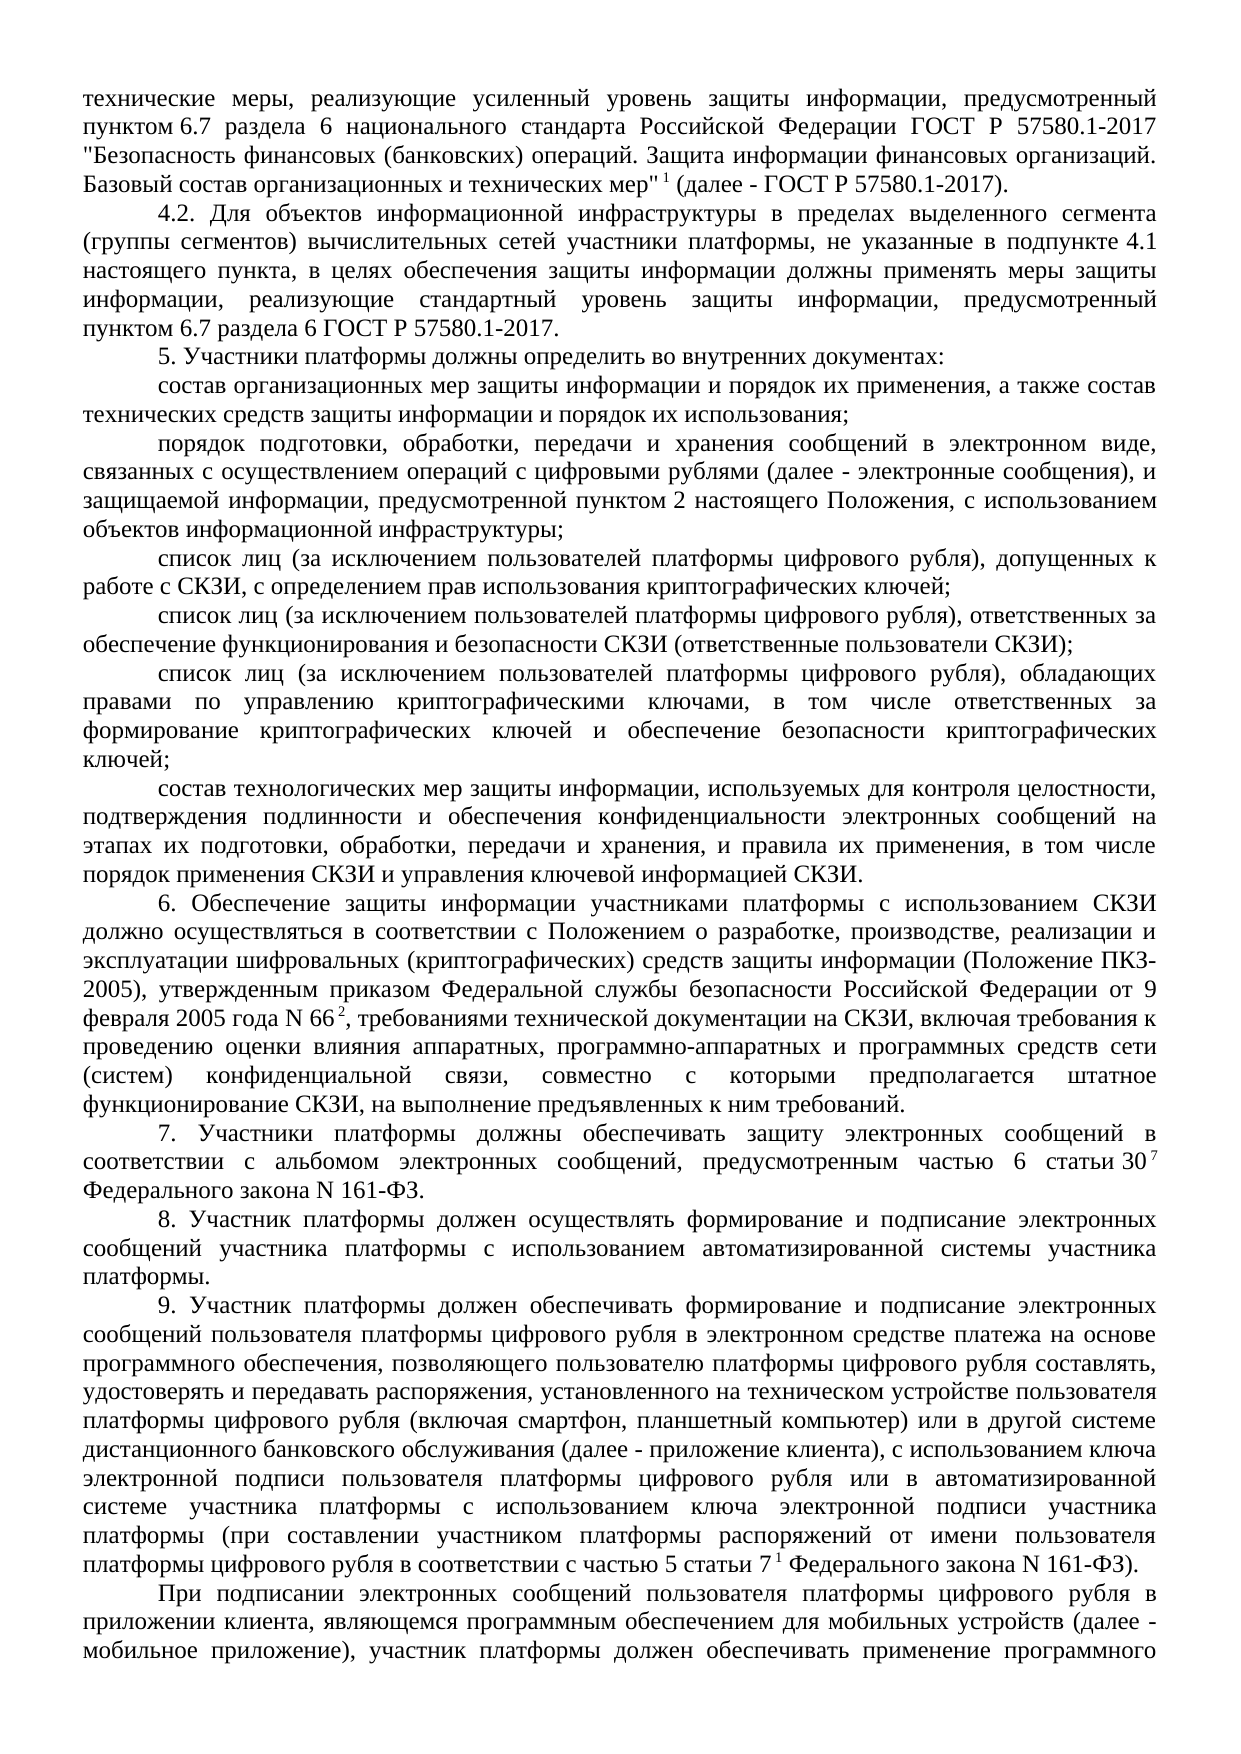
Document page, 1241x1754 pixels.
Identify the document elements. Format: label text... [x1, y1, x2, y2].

text список лиц (за исключением пользователей платформы цифрового рубля), допущенных к работе с СКЗИ, с определением прав использования криптографических ключей; [83, 543, 1157, 600]
text список лиц (за исключением пользователей платформы цифрового рубля), ответственных за обеспечение функционирования и безопасности СКЗИ (ответственные пользователи СКЗИ); [83, 600, 1157, 658]
text технические меры, реализующие усиленный уровень защиты информации, предусмотренный пунктом 6.7 раздела 6 национального стандарта Российской Федерации ГОСТ Р 57580.1-2017 "Безопасность финансовых (банковских) операций. Защита информации финансовых организаций. Базовый состав организационных и технических мер" 1 (далее - ГОСТ Р 57580.1-2017). [83, 83, 1157, 198]
text 8. Участник платформы должен осуществлять формирование и подписание электронных сообщений участника платформы с использованием автоматизированной системы участника платформы. [83, 1204, 1157, 1290]
text состав организационных мер защиты информации и порядок их применения, а также состав технических средств защиты информации и порядок их использования; [83, 370, 1157, 428]
text При подписании электронных сообщений пользователя платформы цифрового рубля в приложении клиента, являющемся программным обеспечением для мобильных устройств (далее - мобильное приложение), участник платформы должен обеспечивать применение программного [83, 1578, 1157, 1664]
text 4.2. Для объектов информационной инфраструктуры в пределах выделенного сегмента (группы сегментов) вычислительных сетей участники платформы, не указанные в подпункте 4.1 настоящего пункта, в целях обеспечения защиты информации должны применять меры защиты информации, реализующие стандартный уровень защиты информации, предусмотренный пунктом 6.7 раздела 6 ГОСТ Р 57580.1-2017. [83, 198, 1157, 341]
text 7. Участники платформы должны обеспечивать защиту электронных сообщений в соответствии с альбомом электронных сообщений, предусмотренным частью 6 статьи 30 7 Федерального закона N 161-ФЗ. [83, 1118, 1157, 1204]
text 6. Обеспечение защиты информации участниками платформы с использованием СКЗИ должно осуществляться в соответствии с Положением о разработке, производстве, реализации и эксплуатации шифровальных (криптографических) средств защиты информации (Положение ПКЗ-2005), утвержденным приказом Федеральной службы безопасности Российской Федерации от 9 февраля 2005 года N 66 2, требованиями технической документации на СКЗИ, включая требования к проведению оценки влияния аппаратных, программно-аппаратных и программных средств сети (систем) конфиденциальной связи, совместно с которыми предполагается штатное функционирование СКЗИ, на выполнение предъявленных к ним требований. [83, 888, 1157, 1118]
text 5. Участники платформы должны определить во внутренних документах: [83, 341, 1157, 370]
text список лиц (за исключением пользователей платформы цифрового рубля), обладающих правами по управлению криптографическими ключами, в том числе ответственных за формирование криптографических ключей и обеспечение безопасности криптографических ключей; [83, 658, 1157, 773]
text состав технологических мер защиты информации, используемых для контроля целостности, подтверждения подлинности и обеспечения конфиденциальности электронных сообщений на этапах их подготовки, обработки, передачи и хранения, и правила их применения, в том числе порядок применения СКЗИ и управления ключевой информацией СКЗИ. [83, 773, 1157, 888]
text порядок подготовки, обработки, передачи и хранения сообщений в электронном виде, связанных с осуществлением операций с цифровыми рублями (далее - электронные сообщения), и защищаемой информации, предусмотренной пунктом 2 настоящего Положения, с использованием объектов информационной инфраструктуры; [83, 428, 1157, 543]
text 9. Участник платформы должен обеспечивать формирование и подписание электронных сообщений пользователя платформы цифрового рубля в электронном средстве платежа на основе программного обеспечения, позволяющего пользователю платформы цифрового рубля составлять, удостоверять и передавать распоряжения, установленного на техническом устройстве пользователя платформы цифрового рубля (включая смартфон, планшетный компьютер) или в другой системе дистанционного банковского обслуживания (далее - приложение клиента), с использованием ключа электронной подписи пользователя платформы цифрового рубля или в автоматизированной системе участника платформы с использованием ключа электронной подписи участника платформы (при составлении участником платформы распоряжений от имени пользователя платформы цифрового рубля в соответствии с частью 5 статьи 7 1 Федерального закона N 161-ФЗ). [83, 1290, 1157, 1578]
